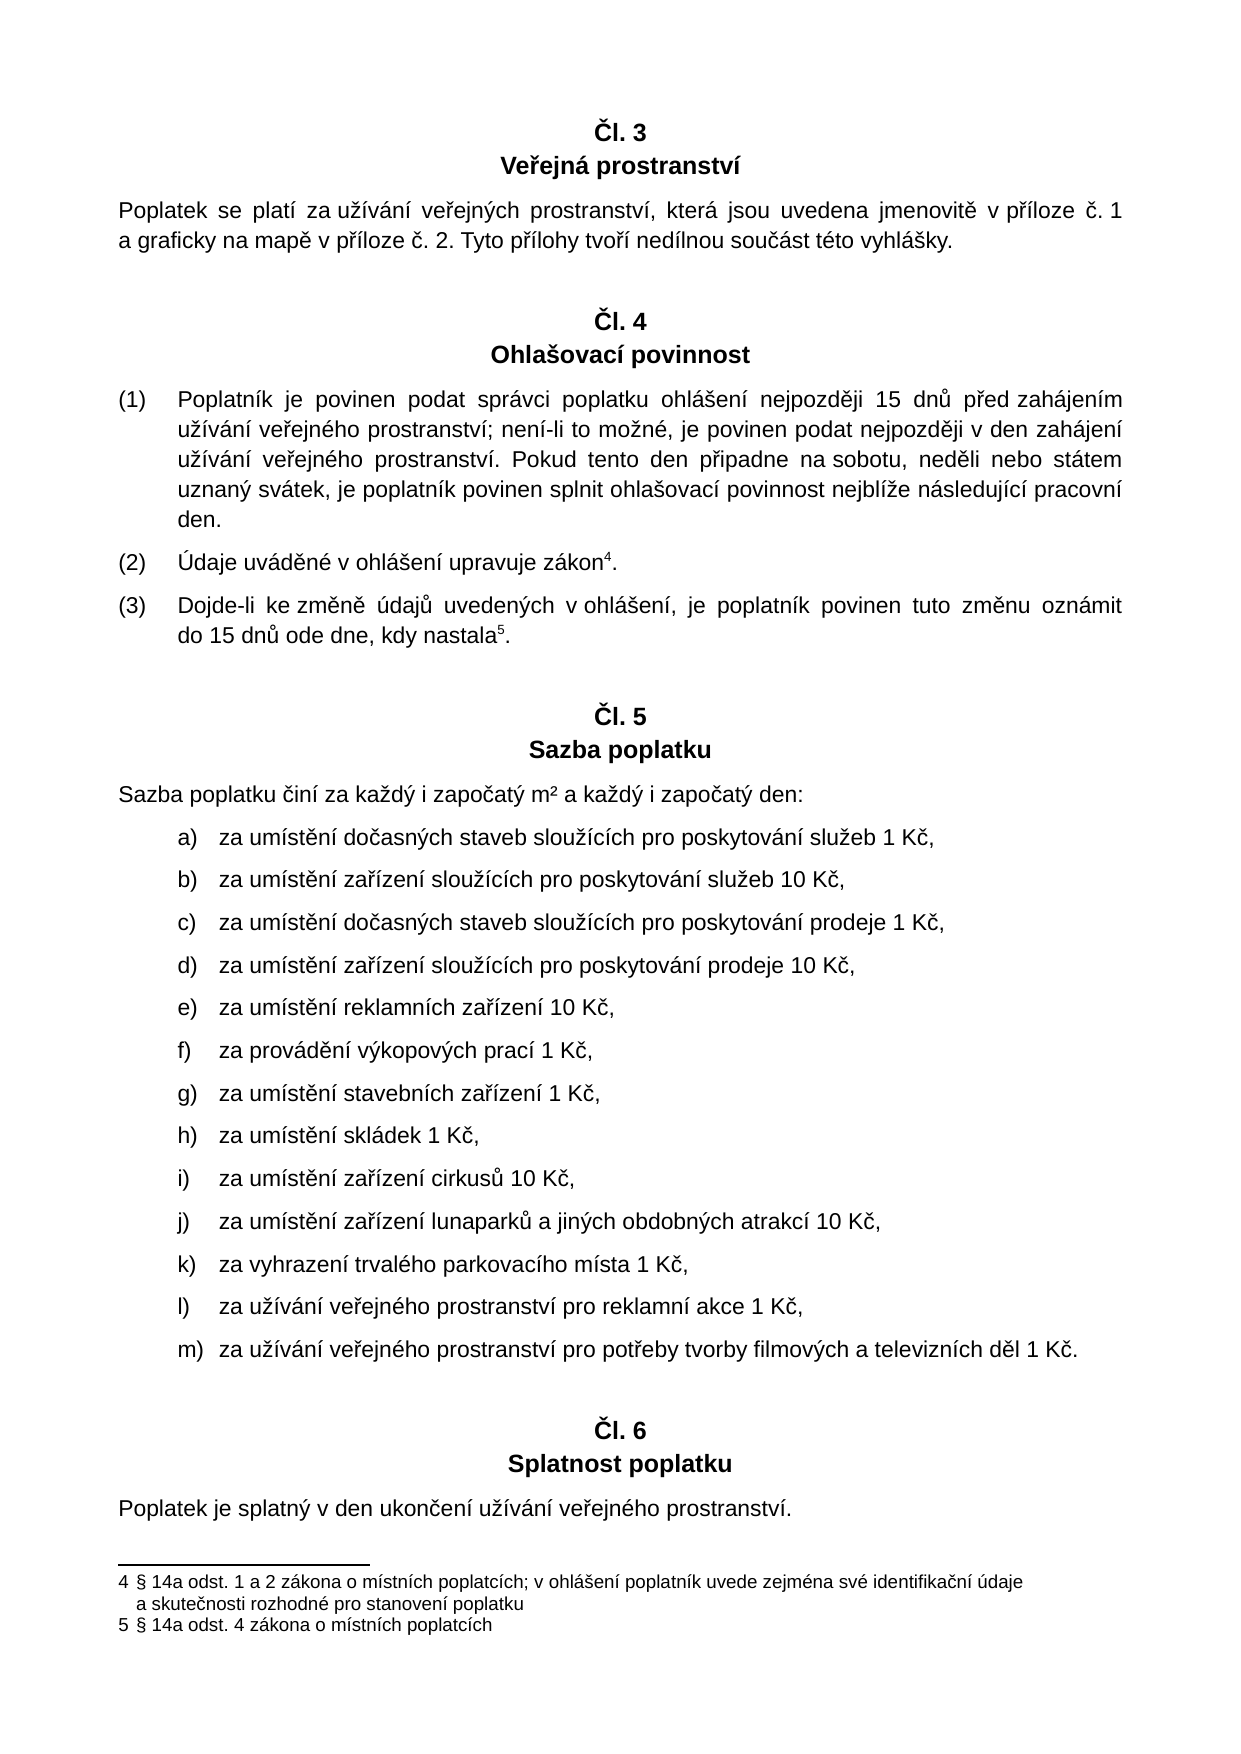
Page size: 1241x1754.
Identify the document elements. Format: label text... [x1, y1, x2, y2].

list za umístění zařízení sloužících pro poskytování služeb 10 Kč, [177, 866, 1122, 893]
list za užívání veřejného prostranství pro reklamní akce 1 Kč, [177, 1293, 1122, 1320]
list § 14a odst. 4 zákona o místních poplatcích [118, 1614, 1122, 1635]
list § 14a odst. 1 a 2 zákona o místních poplatcích; v ohlášení poplatník uvede zejména své identifikační údaje a skutečnosti rozhodné pro stanovení poplatku [118, 1571, 1122, 1614]
list za umístění zařízení cirkusů 10 Kč, [177, 1165, 1122, 1192]
list za užívání veřejného prostranství pro potřeby tvorby filmových a televizních děl 1 Kč. [177, 1336, 1122, 1362]
list za umístění zařízení lunaparků a jiných obdobných atrakcí 10 Kč, [177, 1208, 1122, 1234]
text Poplatek je splatný v den ukončení užívání veřejného prostranství. [118, 1495, 1122, 1521]
list Dojde-li ke změně údajů uvedených v ohlášení, je poplatník povinen tuto změnu oznámit do 15 dnů ode dne, kdy nastala. [118, 592, 1122, 648]
text Sazba poplatku činí za každý i započatý m² a každý i započatý den: [118, 781, 1122, 807]
subtitle Čl. 4 Ohlašovací povinnost [118, 307, 1122, 369]
list za umístění zařízení sloužících pro poskytování prodeje 10 Kč, [177, 952, 1122, 978]
list za umístění reklamních zařízení 10 Kč, [177, 994, 1122, 1021]
list Poplatník je povinen podat správci poplatku ohlášení nejpozději 15 dnů před zahájením užívání veřejného prostranství; není-li to možné, je povinen podat nejpozději v den zahájení užívání veřejného prostranství. Pokud tento den připadne na sobotu, neděli nebo státem uznaný svátek, je poplatník povinen splnit ohlašovací povinnost nejblíže následující pracovní den. [118, 386, 1122, 533]
text Poplatek se platí za užívání veřejných prostranství, která jsou uvedena jmenovitě v příloze č. 1 a graficky na mapě v příloze č. 2. Tyto přílohy tvoří nedílnou součást této vyhlášky. [118, 197, 1122, 253]
list za umístění dočasných staveb sloužících pro poskytování služeb 1 Kč, [177, 823, 1122, 850]
subtitle Čl. 6 Splatnost poplatku [118, 1416, 1122, 1478]
list za umístění skládek 1 Kč, [177, 1122, 1122, 1149]
list za vyhrazení trvalého parkovacího místa 1 Kč, [177, 1251, 1122, 1277]
list za umístění stavebních zařízení 1 Kč, [177, 1080, 1122, 1106]
list Údaje uváděné v ohlášení upravuje zákon. [118, 549, 1122, 576]
subtitle Čl. 3 Veřejná prostranství [118, 118, 1122, 180]
list za provádění výkopových prací 1 Kč, [177, 1037, 1122, 1063]
list za umístění dočasných staveb sloužících pro poskytování prodeje 1 Kč, [177, 909, 1122, 935]
subtitle Čl. 5 Sazba poplatku [118, 702, 1122, 764]
